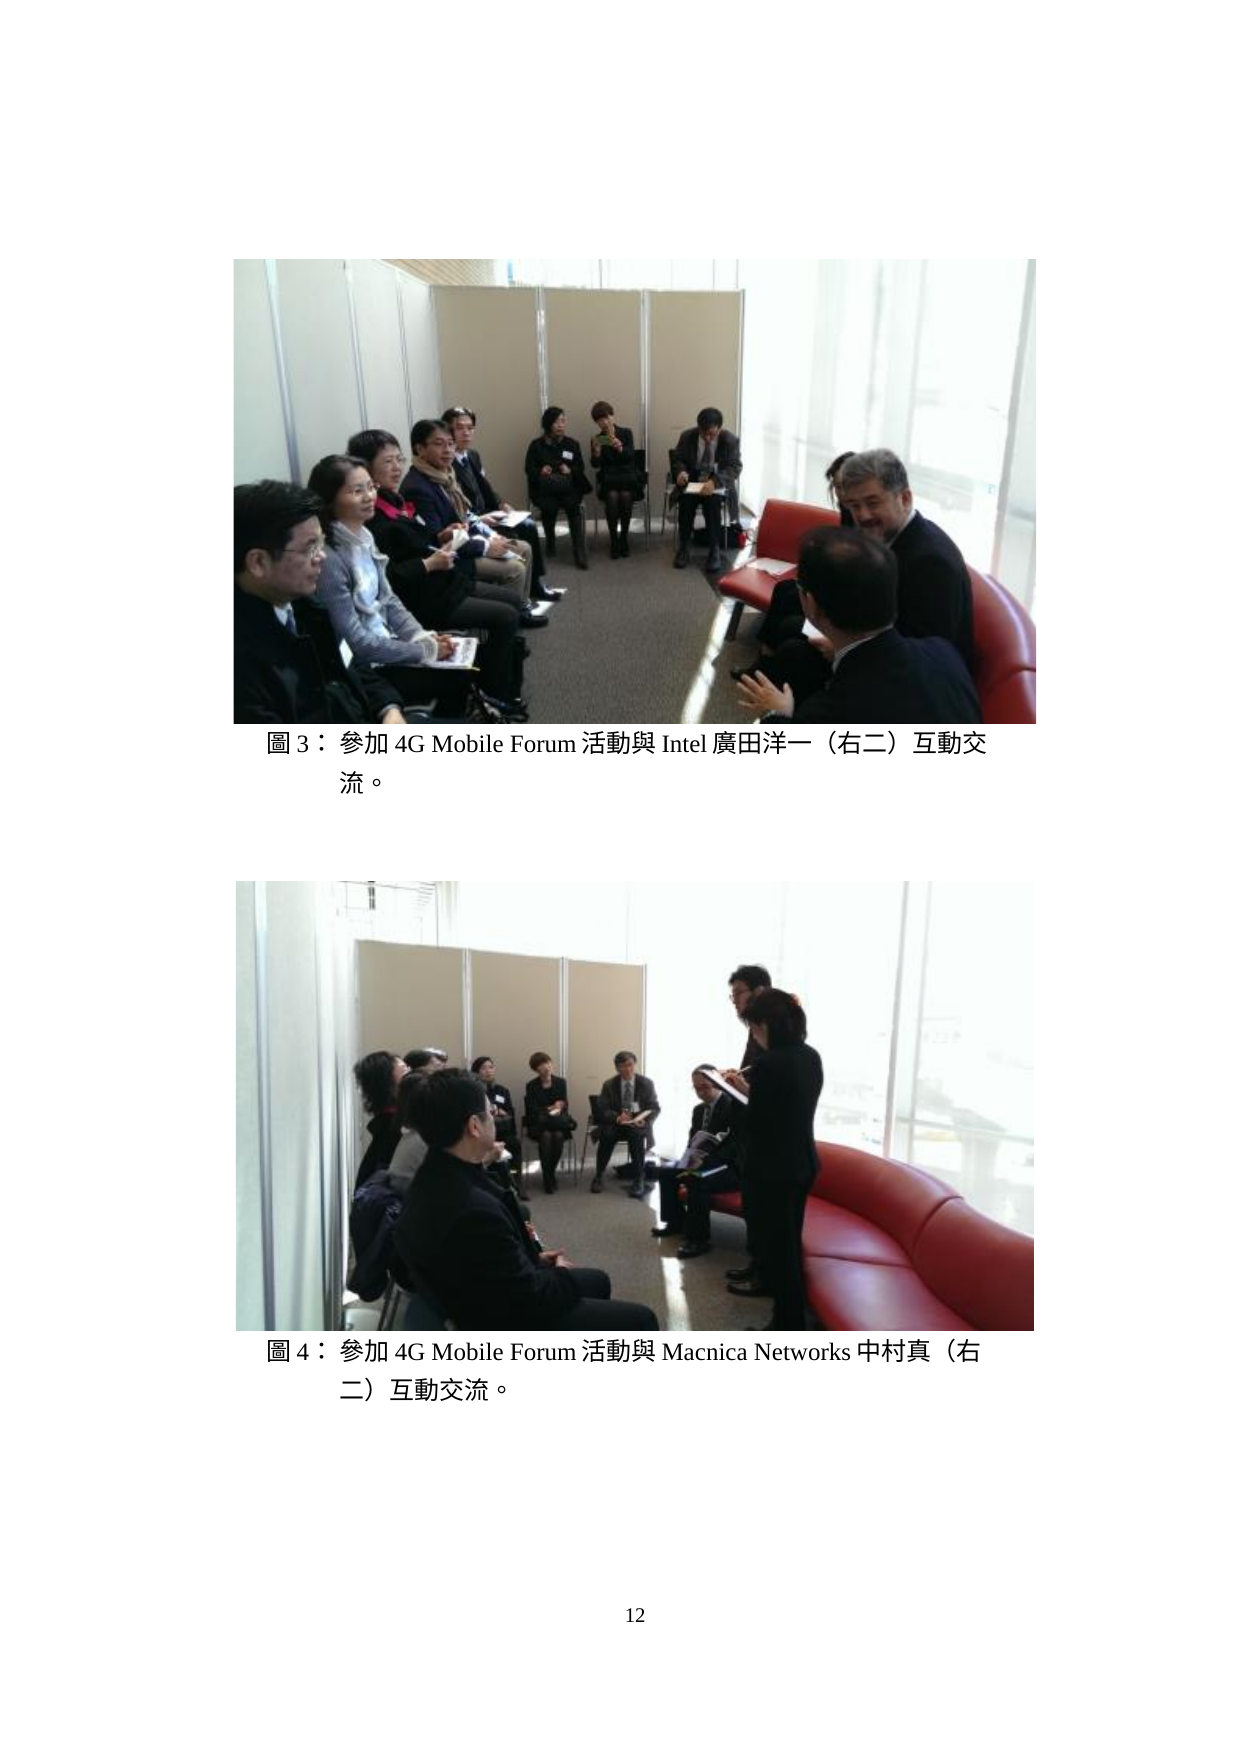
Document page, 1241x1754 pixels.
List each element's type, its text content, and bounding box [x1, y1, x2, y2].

table_cell [207, 800, 1063, 1331]
picture [233, 259, 1037, 724]
table_cell 參加4G Mobile Forum活動與Intel廣田洋一（右二）互動交流。 [207, 724, 1063, 799]
table_cell [207, 192, 1063, 723]
picture [235, 881, 1034, 1331]
table_cell 參加4G Mobile Forum活動與Macnica Networks中村真（右二）互動交流。 [207, 1331, 1063, 1407]
